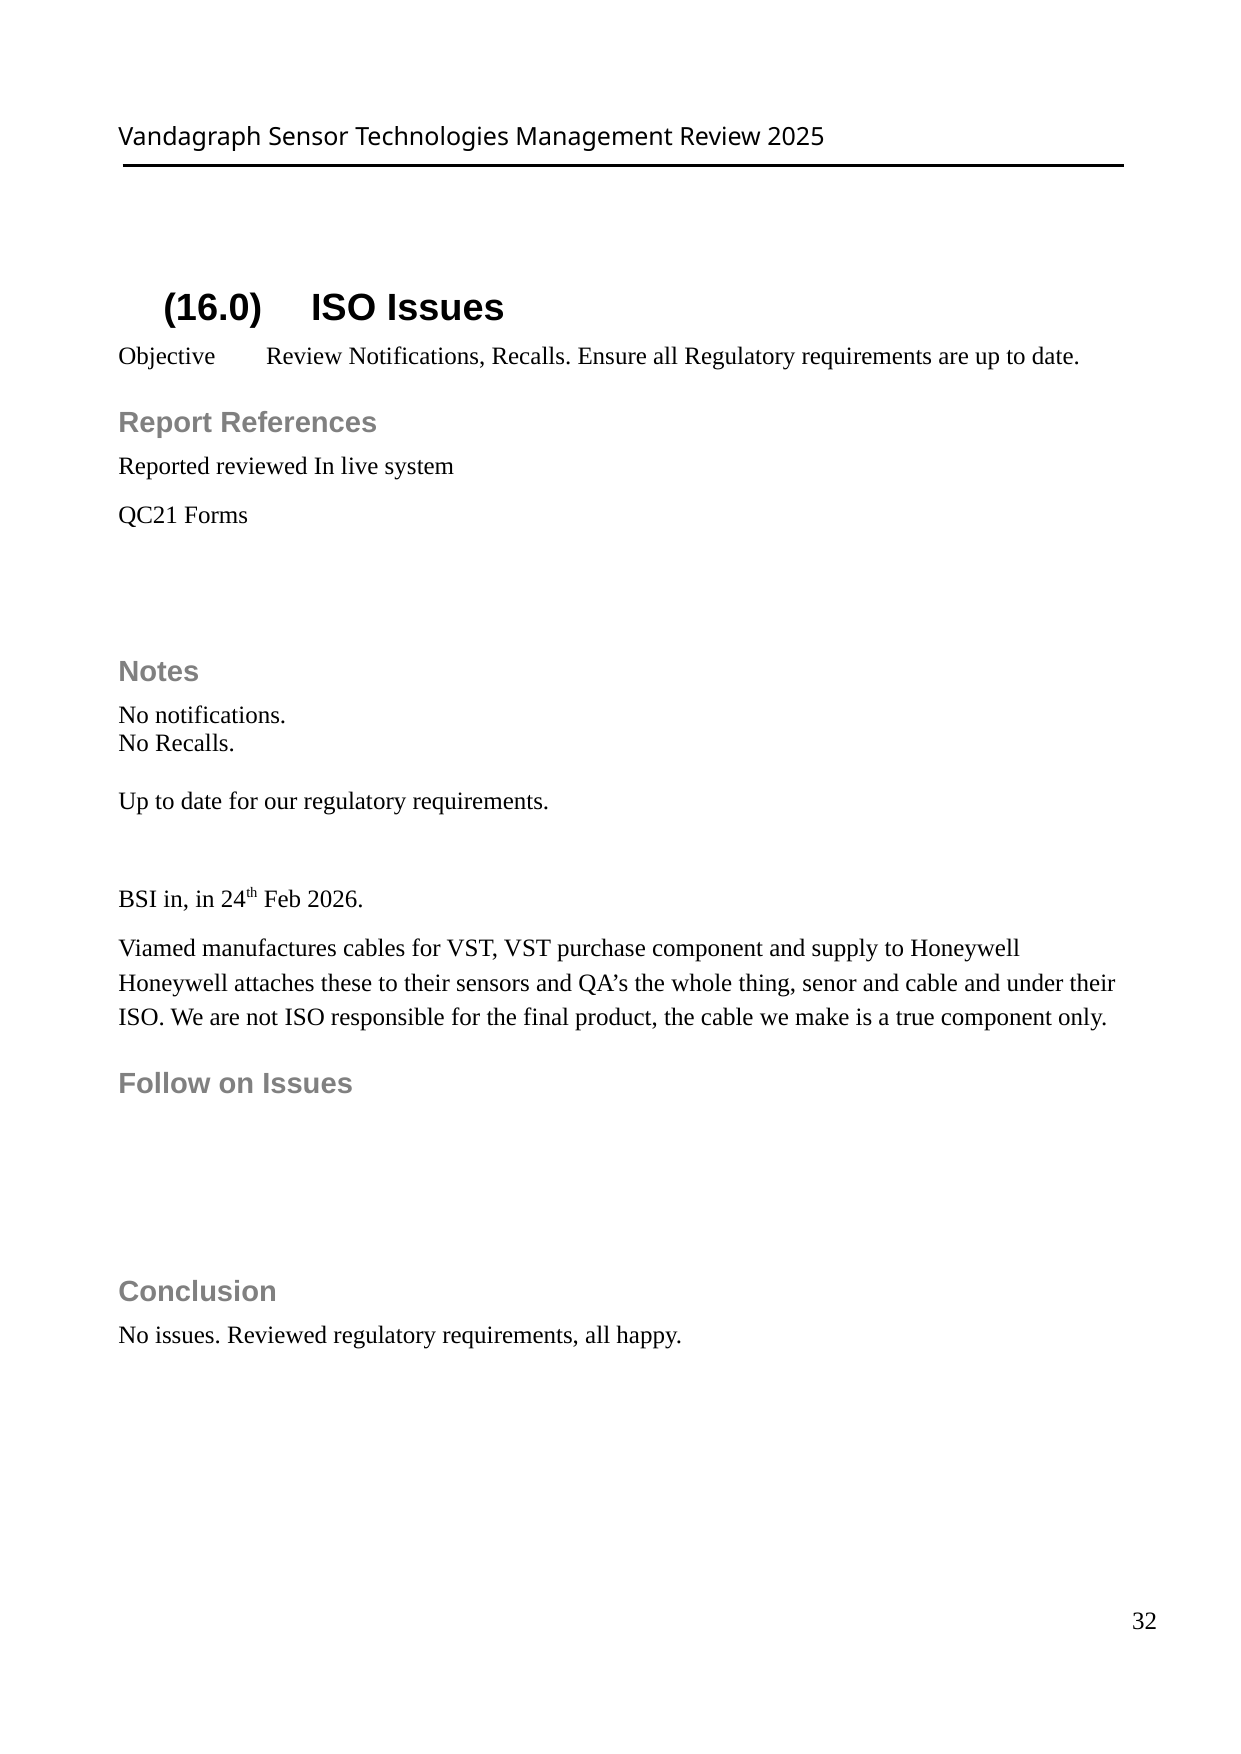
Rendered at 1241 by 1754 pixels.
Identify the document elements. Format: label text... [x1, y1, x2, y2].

text QC21 Forms [118, 500, 1122, 569]
subtitle Report References [118, 405, 1122, 438]
text No Recalls. [118, 728, 1122, 757]
subtitle Notes [118, 654, 1122, 687]
text BSI in, in 24th Feb 2026. [118, 884, 1122, 913]
text No issues. Reviewed regulatory requirements, all happy. [118, 1320, 1122, 1348]
text Reported reviewed In live system [118, 451, 1122, 479]
text Objective Review Notifications, Recalls. Ensure all Regulatory requirements are up to date. [118, 341, 1122, 370]
subtitle (16.0) ISO Issues [118, 285, 1122, 329]
subtitle Follow on Issues [118, 1066, 1122, 1099]
text Up to date for our regulatory requirements. [118, 786, 1122, 815]
text Viamed manufactures cables for VST, VST purchase component and supply to Honeywell Honeywell attaches these to their sensors and QA’s the whole thing, senor and cable and under their ISO. We are not ISO responsible for the final product, the cable we make is a true component only. [118, 933, 1122, 1031]
subtitle Conclusion [118, 1274, 1122, 1307]
text No notifications. [118, 700, 1122, 728]
